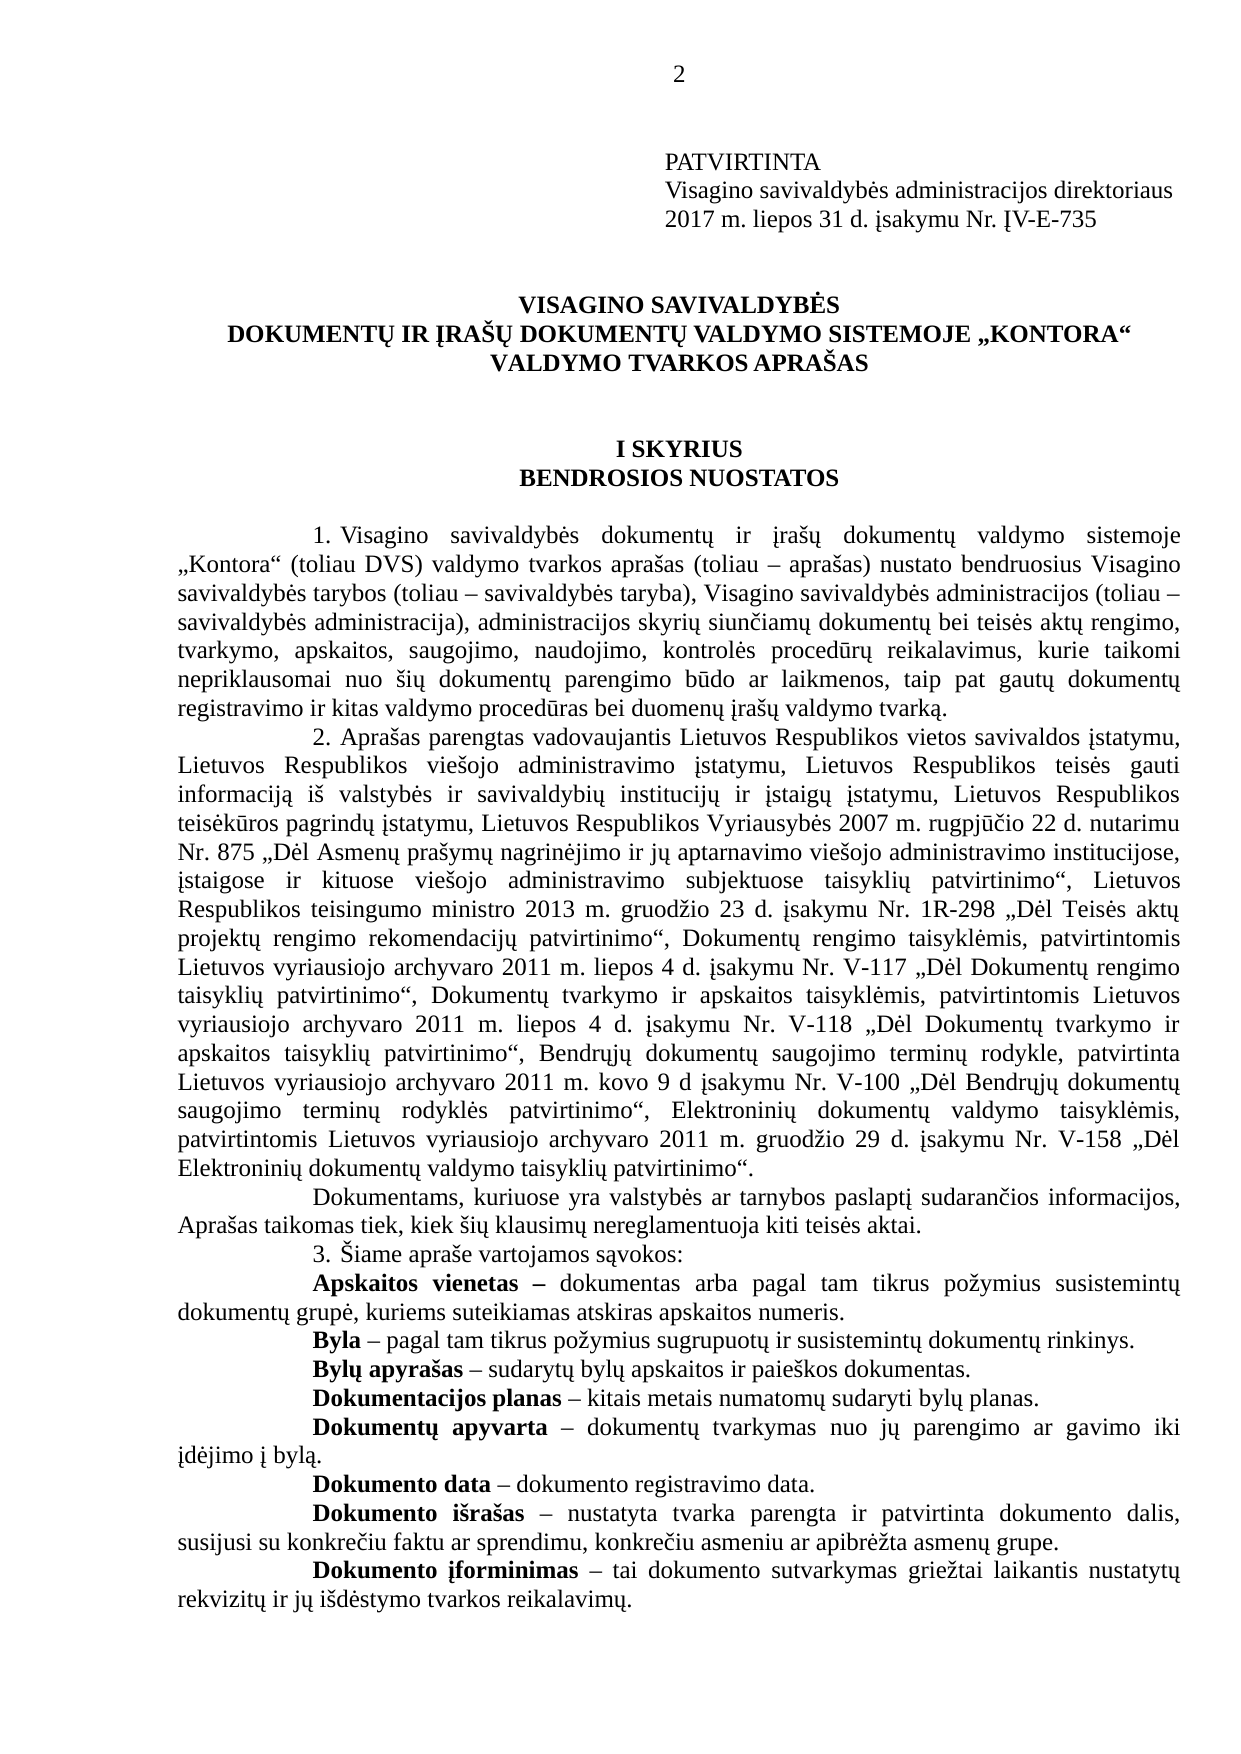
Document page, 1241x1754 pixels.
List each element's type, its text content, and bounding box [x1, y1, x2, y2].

text DOKUMENTŲ IR ĮRAŠŲ dokumentų valdymo sistemoje „kontora“ VALDYMO tvarkos aprašas [177, 319, 1181, 377]
text 1. Visagino savivaldybės dokumentų ir įrašų dokumentų valdymo sistemoje „Kontora“ (toliau DVS) valdymo tvarkos aprašas (toliau – aprašas) nustato bendruosius Visagino savivaldybės tarybos (toliau – savivaldybės taryba), Visagino savivaldybės administracijos (toliau – savivaldybės administracija), administracijos skyrių siunčiamų dokumentų bei teisės aktų rengimo, tvarkymo, apskaitos, saugojimo, naudojimo, kontrolės procedūrų reikalavimus, kurie taikomi nepriklausomai nuo šių dokumentų parengimo būdo ar laikmenos, taip pat gautų dokumentų registravimo ir kitas valdymo procedūras bei duomenų įrašų valdymo tvarką. [177, 521, 1181, 722]
text I skyrius [177, 434, 1181, 463]
text 2. Aprašas parengtas vadovaujantis Lietuvos Respublikos vietos savivaldos įstatymu, Lietuvos Respublikos viešojo administravimo įstatymu, Lietuvos Respublikos teisės gauti informaciją iš valstybės ir savivaldybių institucijų ir įstaigų įstatymu, Lietuvos Respublikos teisėkūros pagrindų įstatymu, Lietuvos Respublikos Vyriausybės 2007 m. rugpjūčio 22 d. nutarimu Nr. 875 „Dėl Asmenų prašymų nagrinėjimo ir jų aptarnavimo viešojo administravimo institucijose, įstaigose ir kituose viešojo administravimo subjektuose taisyklių patvirtinimo“, Lietuvos Respublikos teisingumo ministro 2013 m. gruodžio 23 d. įsakymu Nr. 1R-298 „Dėl Teisės aktų projektų rengimo rekomendacijų patvirtinimo“, Dokumentų rengimo taisyklėmis, patvirtintomis Lietuvos vyriausiojo archyvaro 2011 m. liepos 4 d. įsakymu Nr. V-117 „Dėl Dokumentų rengimo taisyklių patvirtinimo“, Dokumentų tvarkymo ir apskaitos taisyklėmis, patvirtintomis Lietuvos vyriausiojo archyvaro 2011 m. liepos 4 d. įsakymu Nr. V-118 „Dėl Dokumentų tvarkymo ir apskaitos taisyklių patvirtinimo“, Bendrųjų dokumentų saugojimo terminų rodykle, patvirtinta Lietuvos vyriausiojo archyvaro 2011 m. kovo 9 d įsakymu Nr. V-100 „Dėl Bendrųjų dokumentų saugojimo terminų rodyklės patvirtinimo“, Elektroninių dokumentų valdymo taisyklėmis, patvirtintomis Lietuvos vyriausiojo archyvaro 2011 m. gruodžio 29 d. įsakymu Nr. V-158 „Dėl Elektroninių dokumentų valdymo taisyklių patvirtinimo“. [177, 722, 1181, 1182]
text Dokumentų apyvarta – dokumentų tvarkymas nuo jų parengimo ar gavimo iki įdėjimo į bylą. [177, 1412, 1181, 1469]
text Dokumento data – dokumento registravimo data. [177, 1469, 1181, 1498]
text Byla – pagal tam tikrus požymius sugrupuotų ir susistemintų dokumentų rinkinys. [177, 1326, 1181, 1354]
text Dokumento išrašas – nustatyta tvarka parengta ir patvirtinta dokumento dalis, susijusi su konkrečiu faktu ar sprendimu, konkrečiu asmeniu ar apibrėžta asmenų grupe. [177, 1498, 1181, 1556]
text VISAGINO SAVIVALDYBĖS [177, 291, 1181, 319]
text 3. Šiame apraše vartojamos sąvokos: [177, 1239, 1181, 1268]
text PATVIRTINTA [529, 147, 1181, 176]
text Dokumentacijos planas – kitais metais numatomų sudaryti bylų planas. [177, 1383, 1181, 1412]
text BENDROSIOS NUOSTATOS [177, 463, 1181, 492]
text Visagino savivaldybės administracijos direktoriaus [177, 176, 1181, 204]
text Dokumento įforminimas – tai dokumento sutvarkymas griežtai laikantis nustatytų rekvizitų ir jų išdėstymo tvarkos reikalavimų. [177, 1556, 1181, 1613]
text 2017 m. liepos 31 d. įsakymu Nr. ĮV-E-735 [177, 204, 1181, 233]
text Dokumentams, kuriuose yra valstybės ar tarnybos paslaptį sudarančios informacijos, Aprašas taikomas tiek, kiek šių klausimų nereglamentuoja kiti teisės aktai. [177, 1182, 1181, 1239]
text Bylų apyrašas – sudarytų bylų apskaitos ir paieškos dokumentas. [177, 1354, 1181, 1383]
text Apskaitos vienetas – dokumentas arba pagal tam tikrus požymius susistemintų dokumentų grupė, kuriems suteikiamas atskiras apskaitos numeris. [177, 1268, 1181, 1326]
